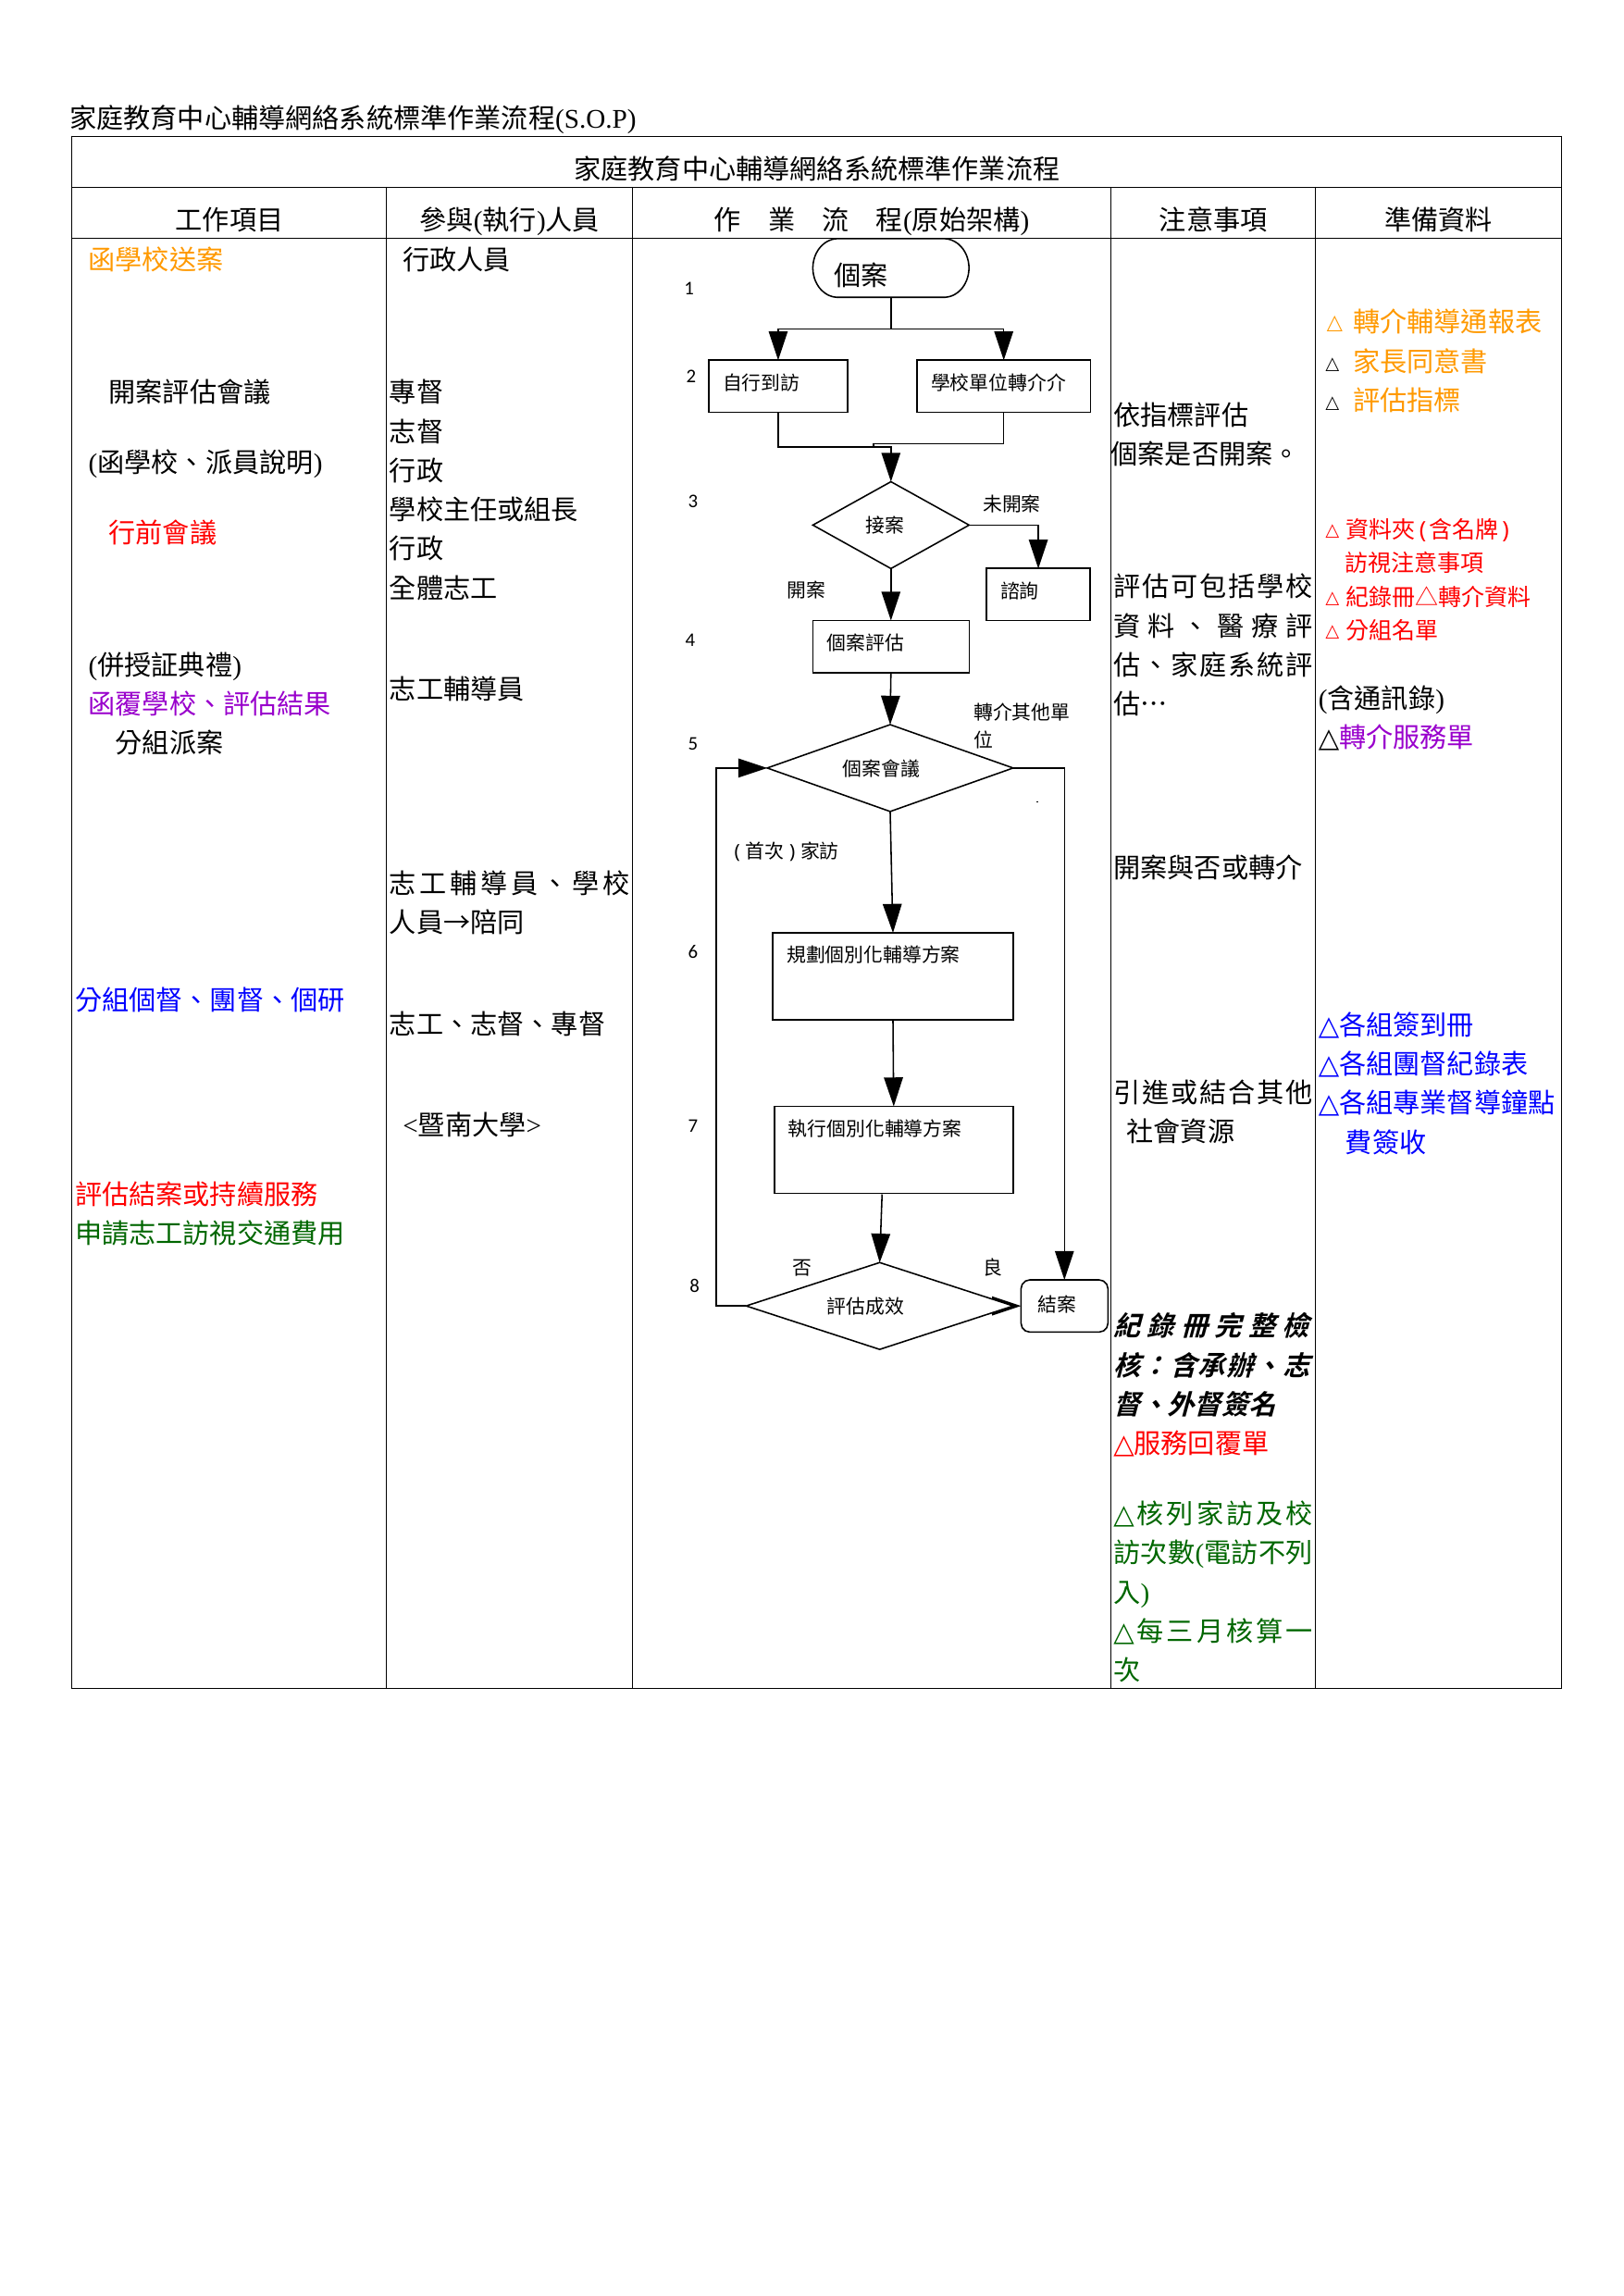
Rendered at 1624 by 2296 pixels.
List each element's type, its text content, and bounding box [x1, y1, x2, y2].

table_cell [717, 769, 893, 1305]
table_cell 依指標評估 個案是否開案。 評估可包括學校資料、醫療評估、家庭系統評估… 開案與否或轉介 引進或結合其他社會資源 紀錄冊完整檢核：含承辦、志督、外督簽名 △服務回覆單 △核列家訪及校訪次數(電訪不列入) △每三月核算一次 [1111, 239, 1315, 1688]
table_cell 行政人員 專督 志督 行政 學校主任或組長 行政 全體志工 志工輔導員 志工輔導員、學校人員→陪同 志工、志督、專督 <暨南大學> [387, 239, 632, 1688]
table_cell [881, 788, 1064, 1290]
table_cell [779, 329, 1003, 446]
table_header 家庭教育中心輔導網絡系統標準作業流程 [72, 137, 1561, 187]
table_cell 參與(執行)人員 [387, 188, 632, 238]
table_cell 轉介輔導通報表 家長同意書 評估指標 △資料夾(含名牌) 訪視注意事項 △紀錄冊△轉介資料 △分組名單 (含通訊錄) △轉介服務單 △各組簽到冊 △各組團督紀錄表 △各組專業督導鐘點費簽收 [1316, 239, 1561, 1688]
table_cell 注意事項 [1111, 188, 1315, 238]
table_cell 函學校送案 開案評估會議 (函學校、派員說明) 行前會議 (併授証典禮) 函覆學校、評估結果 分組派案 分組個督、團督、個研 評估結案或持續服務 申請志工訪視交通費用 [72, 239, 386, 1688]
table_cell 工作項目 [72, 188, 386, 238]
table_cell 作 業 流 程(原始架構) [633, 188, 1110, 238]
text 家庭教育中心輔導網絡系統標準作業流程(S.O.P) [69, 78, 1554, 136]
table_cell 準備資料 [1316, 188, 1561, 238]
table_cell [998, 1297, 1020, 1305]
table_cell [633, 239, 1110, 1688]
